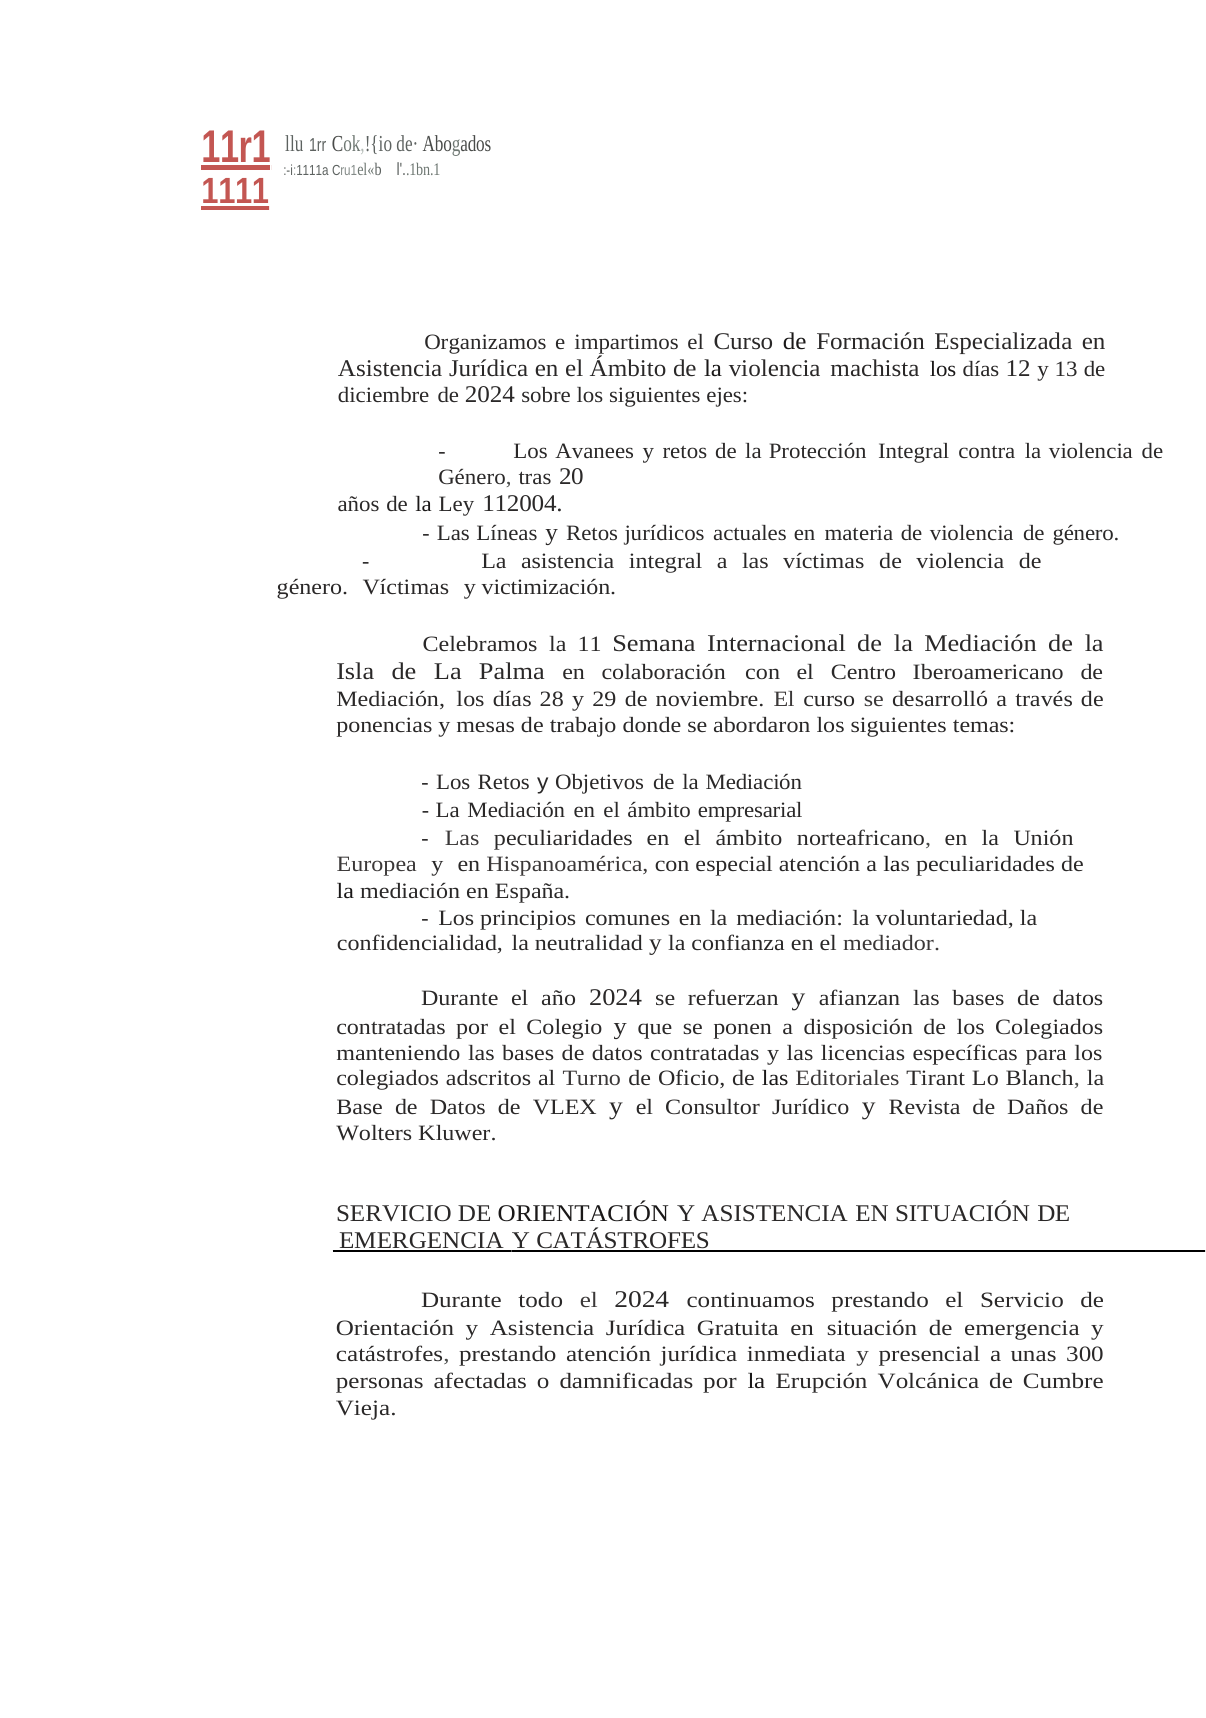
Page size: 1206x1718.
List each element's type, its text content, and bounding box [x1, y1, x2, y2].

text Celebramos la 11 Semana Internacional de la Mediación de la Isla de La Palma en colaboración con el Centro Iberoamericano de Mediación, los días 28 y 29 de noviembre. El curso se desarrolló a través de ponencias y mesas de trabajo donde se abordaron los siguientes temas: [336, 629, 1104, 737]
subtitle 1111 [201, 172, 272, 212]
text llu 1rr Cok,!{io de· Abogados [285, 131, 1168, 157]
text :-i:1111a Cru1el«b l'..1bn.1 [283, 158, 1168, 179]
list Los principios comunes en la mediación: la voluntariedad, la confidencialidad, la neutralidad y la confianza en el mediador. [337, 906, 1103, 956]
text Durante el año 2024 se refuerzan y afianzan las bases de datos contratadas por el Colegio y que se ponen a disposición de los Colegiados manteniendo las bases de datos contratadas y las licencias específicas para los colegiados adscritos al Turno de Oficio, de las Editoriales Tirant Lo Blanch, la Base de Datos de VLEX y el Consultor Jurídico y Revista de Daños de Wolters Kluwer. [336, 982, 1104, 1145]
list Los Retos y Objetivos de la Mediación [421, 769, 1168, 794]
text EMERGENCIA Y CATÁSTROFES [333, 1227, 1168, 1250]
text 11r1 [201, 122, 272, 165]
list La Mediación en el ámbito empresarial [422, 797, 1168, 822]
list Los Avanees y retos de la Protección Integral contra la violencia de Género, tras 20 [438, 437, 1168, 490]
list Las peculiaridades en el ámbito norteafricano, en la Unión Europea y en Hispanoamérica, con especial atención a las peculiaridades de la mediación en España. [336, 824, 1103, 903]
text Durante todo el 2024 continuamos prestando el Servicio de Orientación y Asistencia Jurídica Gratuita en situación de emergencia y catástrofes, prestando atención jurídica inmediata y presencial a unas 300 personas afectadas o damnificadas por la Erupción Volcánica de Cumbre Vieja. [336, 1285, 1104, 1420]
list La asistencia integral a las víctimas de violencia de género. Víctimas y victimización. [276, 548, 1105, 599]
list Las Líneas y Retos jurídicos actuales en materia de violencia de género. [422, 518, 1168, 546]
text Organizamos e impartimos el Curso de Formación Especializada en Asistencia Jurídica en el Ámbito de la violencia machista los días 12 y 13 de diciembre de 2024 sobre los siguientes ejes: [338, 328, 1106, 408]
text SERVICIO DE ORIENTACIÓN Y ASISTENCIA EN SITUACIÓN DE [336, 1199, 1168, 1227]
text años de la Ley 112004. [337, 490, 1168, 516]
